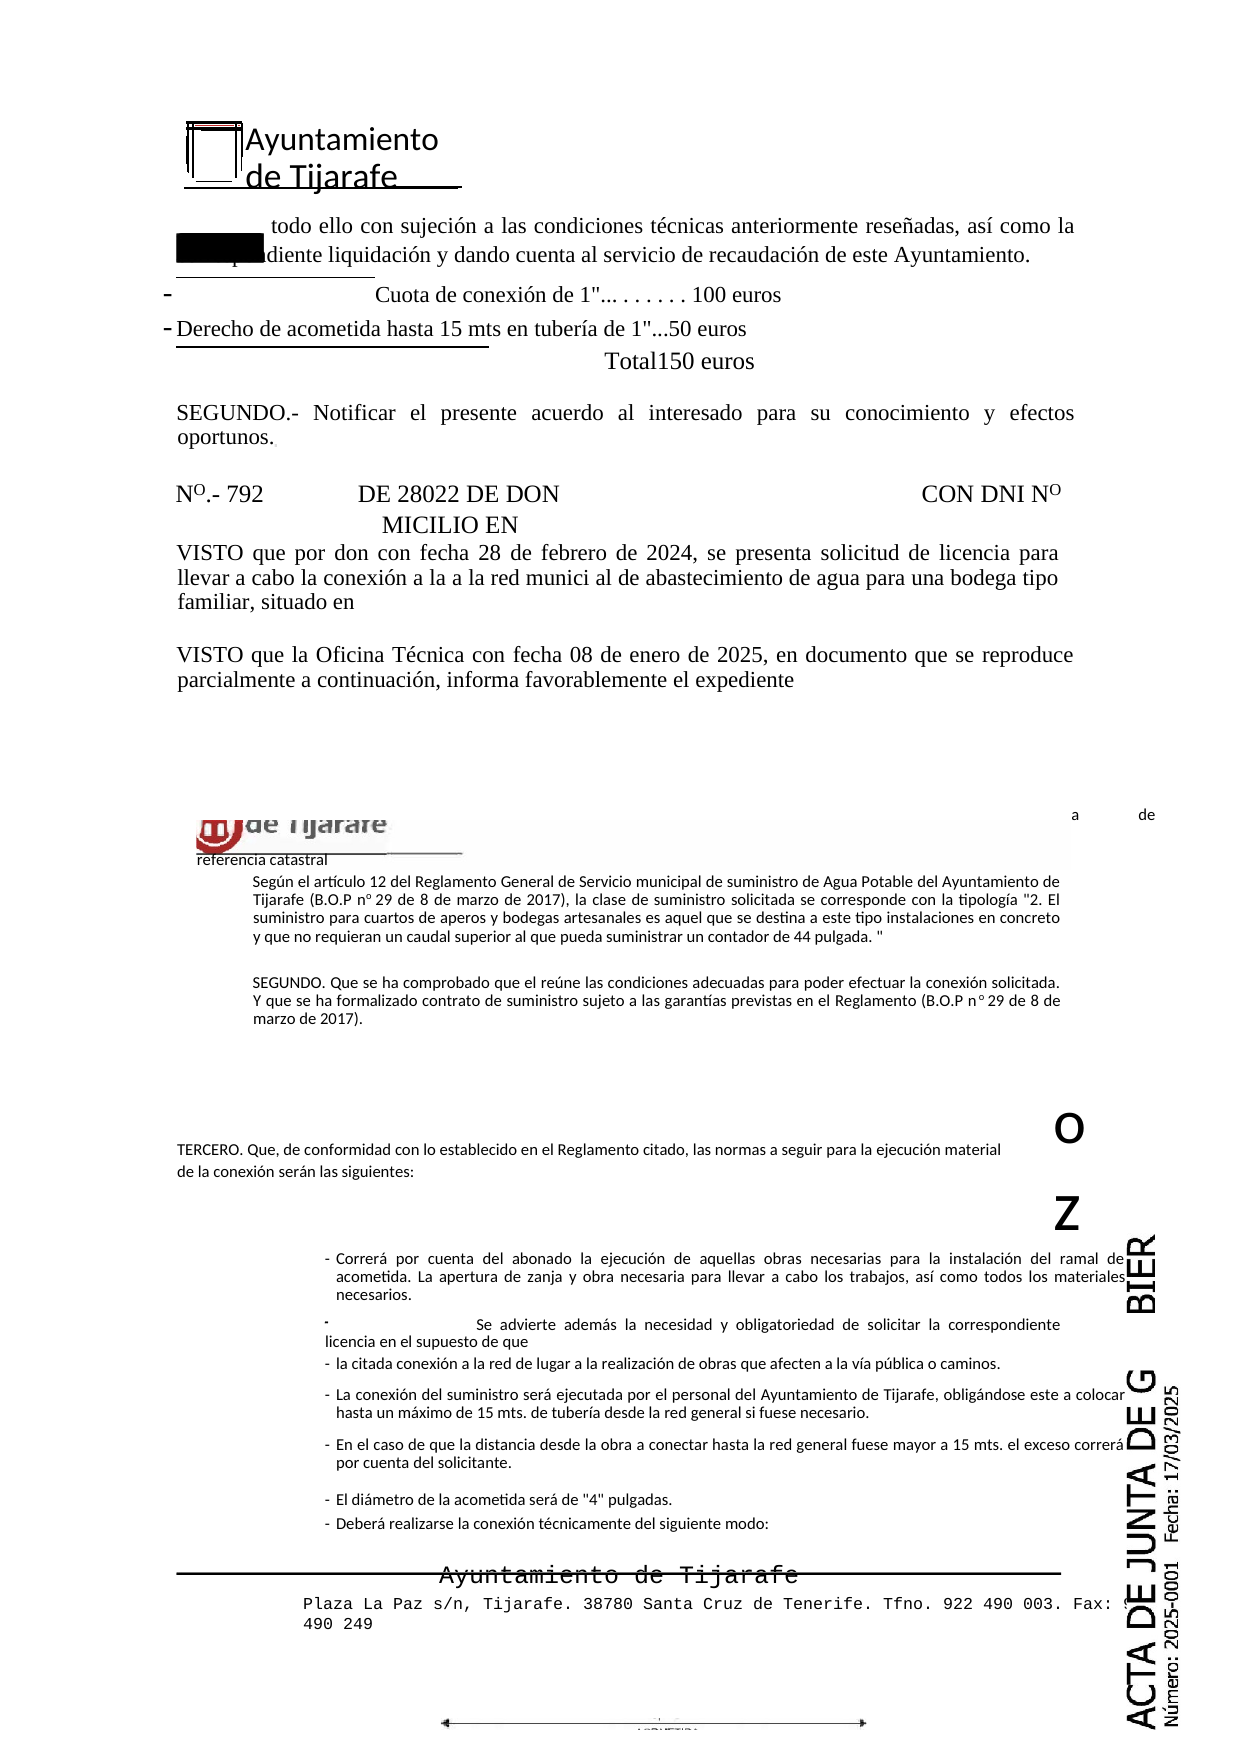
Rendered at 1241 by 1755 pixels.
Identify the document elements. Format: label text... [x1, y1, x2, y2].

text NO.- 792 DE 28022 DE DON CON DNI NO [175, 479, 1155, 508]
text Se advierte además la necesidad y obligatoriedad de solicitar la correspondiente licencia en el supuesto de que [324, 1316, 1061, 1352]
text VISTO que por don con fecha 28 de febrero de 2024, se presenta solicitud de licencia para llevar a cabo la conexión a la a la red munici al de abastecimiento de agua para una bodega tipo familiar, situado en [176, 541, 1060, 615]
table_cell z [1053, 1161, 1082, 1250]
text SEGUNDO.- Notificar el presente acuerdo al interesado para su conocimiento y efectos oportunos. [176, 400, 1076, 449]
table_cell de la conexión serán las siguientes: [177, 1161, 1053, 1250]
text a de referencia catastral [196, 695, 1155, 870]
list Deberá realizarse la conexión técnicamente del siguiente modo: [324, 1515, 1126, 1533]
list Correrá por cuenta del abonado la ejecución de aquellas obras necesarias para la instalación del ramal de acometida. La apertura de zanja y obra necesaria para llevar a cabo los trabajos, así como todos los materiales necesarios. [324, 1250, 1126, 1304]
text Total150 euros [604, 346, 1155, 375]
list la citada conexión a la red de lugar a la realización de obras que afecten a la vía pública o caminos. [324, 1355, 1131, 1373]
list El diámetro de la acometida será de "4" pulgadas. [324, 1490, 1126, 1508]
text todo ello con sujeción a las condiciones técnicas anteriormente reseñadas, así como la correspondiente liquidación y dando cuenta al servicio de recaudación de este Ayuntamiento. [176, 197, 1076, 268]
text MICILIO EN [382, 510, 1155, 539]
text VISTO que la Oficina Técnica con fecha 08 de enero de 2025, en documento que se reproduce parcialmente a continuación, informa favorablemente el expediente [176, 643, 1076, 692]
list Derecho de acometida hasta 15 mts en tubería de 1"...50 euros [163, 312, 1076, 343]
list Cuota de conexión de 1"... . . . . . . 100 euros [163, 277, 1076, 308]
list La conexión del suministro será ejecutada por el personal del Ayuntamiento de Tijarafe, obligándose este a colocar hasta un máximo de 15 mts. de tubería desde la red general si fuese necesario. [324, 1386, 1126, 1422]
list En el caso de que la distancia desde la obra a conectar hasta la red general fuese mayor a 15 mts. el exceso correrá por cuenta del solicitante. [324, 1436, 1126, 1473]
text Según el artículo 12 del Reglamento General de Servicio municipal de suministro de Agua Potable del Ayuntamiento de Tijarafe (B.O.P no 29 de 8 de marzo de 2017), la clase de suministro solicitada se corresponde con la tipología "2. El suministro para cuartos de aperos y bodegas artesanales es aquel que se destina a este tipo instalaciones en concreto y que no requieran un caudal superior al que pueda suministrar un contador de 44 pulgada. " [252, 873, 1061, 946]
text SEGUNDO. Que se ha comprobado que el reúne las condiciones adecuadas para poder efectuar la conexión solicitada. Y que se ha formalizado contrato de suministro sujeto a las garantías previstas en el Reglamento (B.O.P no 29 de 8 de marzo de 2017). [252, 974, 1061, 1028]
table_header o [1053, 1083, 1082, 1161]
table_header TERCERO. Que, de conformidad con lo establecido en el Reglamento citado, las normas a seguir para la ejecución material [177, 1083, 1053, 1161]
